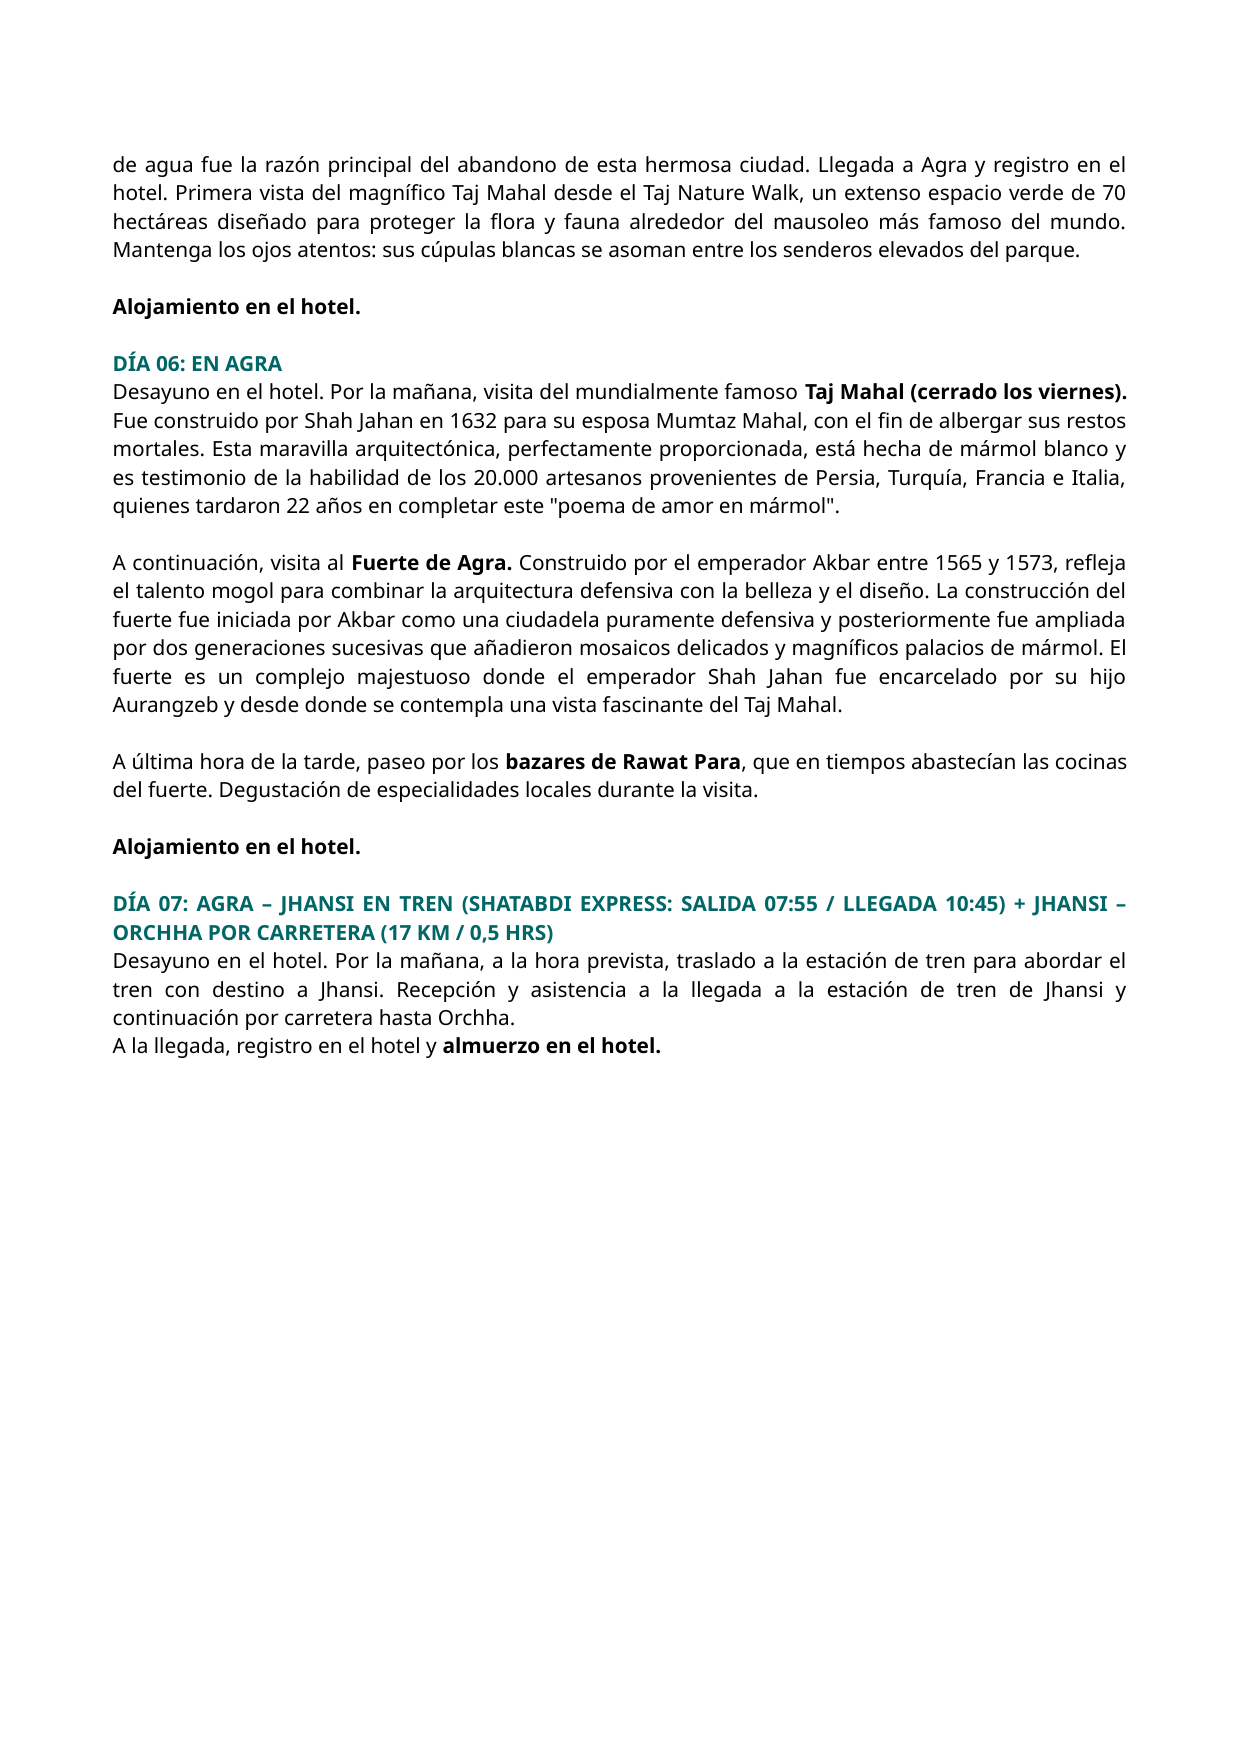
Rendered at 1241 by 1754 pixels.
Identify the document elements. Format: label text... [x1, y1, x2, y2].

text de agua fue la razón principal del abandono de esta hermosa ciudad. Llegada a Agra y registro en el hotel. Primera vista del magnífico Taj Mahal desde el Taj Nature Walk, un extenso espacio verde de 70 hectáreas diseñado para proteger la flora y fauna alrededor del mausoleo más famoso del mundo. Mantenga los ojos atentos: sus cúpulas blancas se asoman entre los senderos elevados del parque. [112, 150, 1128, 264]
text Alojamiento en el hotel. [112, 832, 1128, 861]
text Alojamiento en el hotel. [112, 292, 1128, 321]
text A continuación, visita al Fuerte de Agra. Construido por el emperador Akbar entre 1565 y 1573, refleja el talento mogol para combinar la arquitectura defensiva con la belleza y el diseño. La construcción del fuerte fue iniciada por Akbar como una ciudadela puramente defensiva y posteriormente fue ampliada por dos generaciones sucesivas que añadieron mosaicos delicados y magníficos palacios de mármol. El fuerte es un complejo majestuoso donde el emperador Shah Jahan fue encarcelado por su hijo Aurangzeb y desde donde se contempla una vista fascinante del Taj Mahal. [112, 548, 1128, 719]
text DÍA 06: EN AGRA [112, 349, 1128, 377]
text A última hora de la tarde, paseo por los bazares de Rawat Para, que en tiempos abastecían las cocinas del fuerte. Degustación de especialidades locales durante la visita. [112, 747, 1128, 804]
text Desayuno en el hotel. Por la mañana, a la hora prevista, traslado a la estación de tren para abordar el tren con destino a Jhansi. Recepción y asistencia a la llegada a la estación de tren de Jhansi y continuación por carretera hasta Orchha. [112, 946, 1128, 1032]
text Desayuno en el hotel. Por la mañana, visita del mundialmente famoso Taj Mahal (cerrado los viernes). Fue construido por Shah Jahan en 1632 para su esposa Mumtaz Mahal, con el fin de albergar sus restos mortales. Esta maravilla arquitectónica, perfectamente proporcionada, está hecha de mármol blanco y es testimonio de la habilidad de los 20.000 artesanos provenientes de Persia, Turquía, Francia e Italia, quienes tardaron 22 años en completar este "poema de amor en mármol". [112, 377, 1128, 520]
text DÍA 07: AGRA – JHANSI EN TREN (SHATABDI EXPRESS: SALIDA 07:55 / LLEGADA 10:45) + JHANSI – ORCHHA POR CARRETERA (17 KM / 0,5 HRS) [112, 889, 1128, 946]
text A la llegada, registro en el hotel y almuerzo en el hotel. [112, 1032, 1128, 1060]
